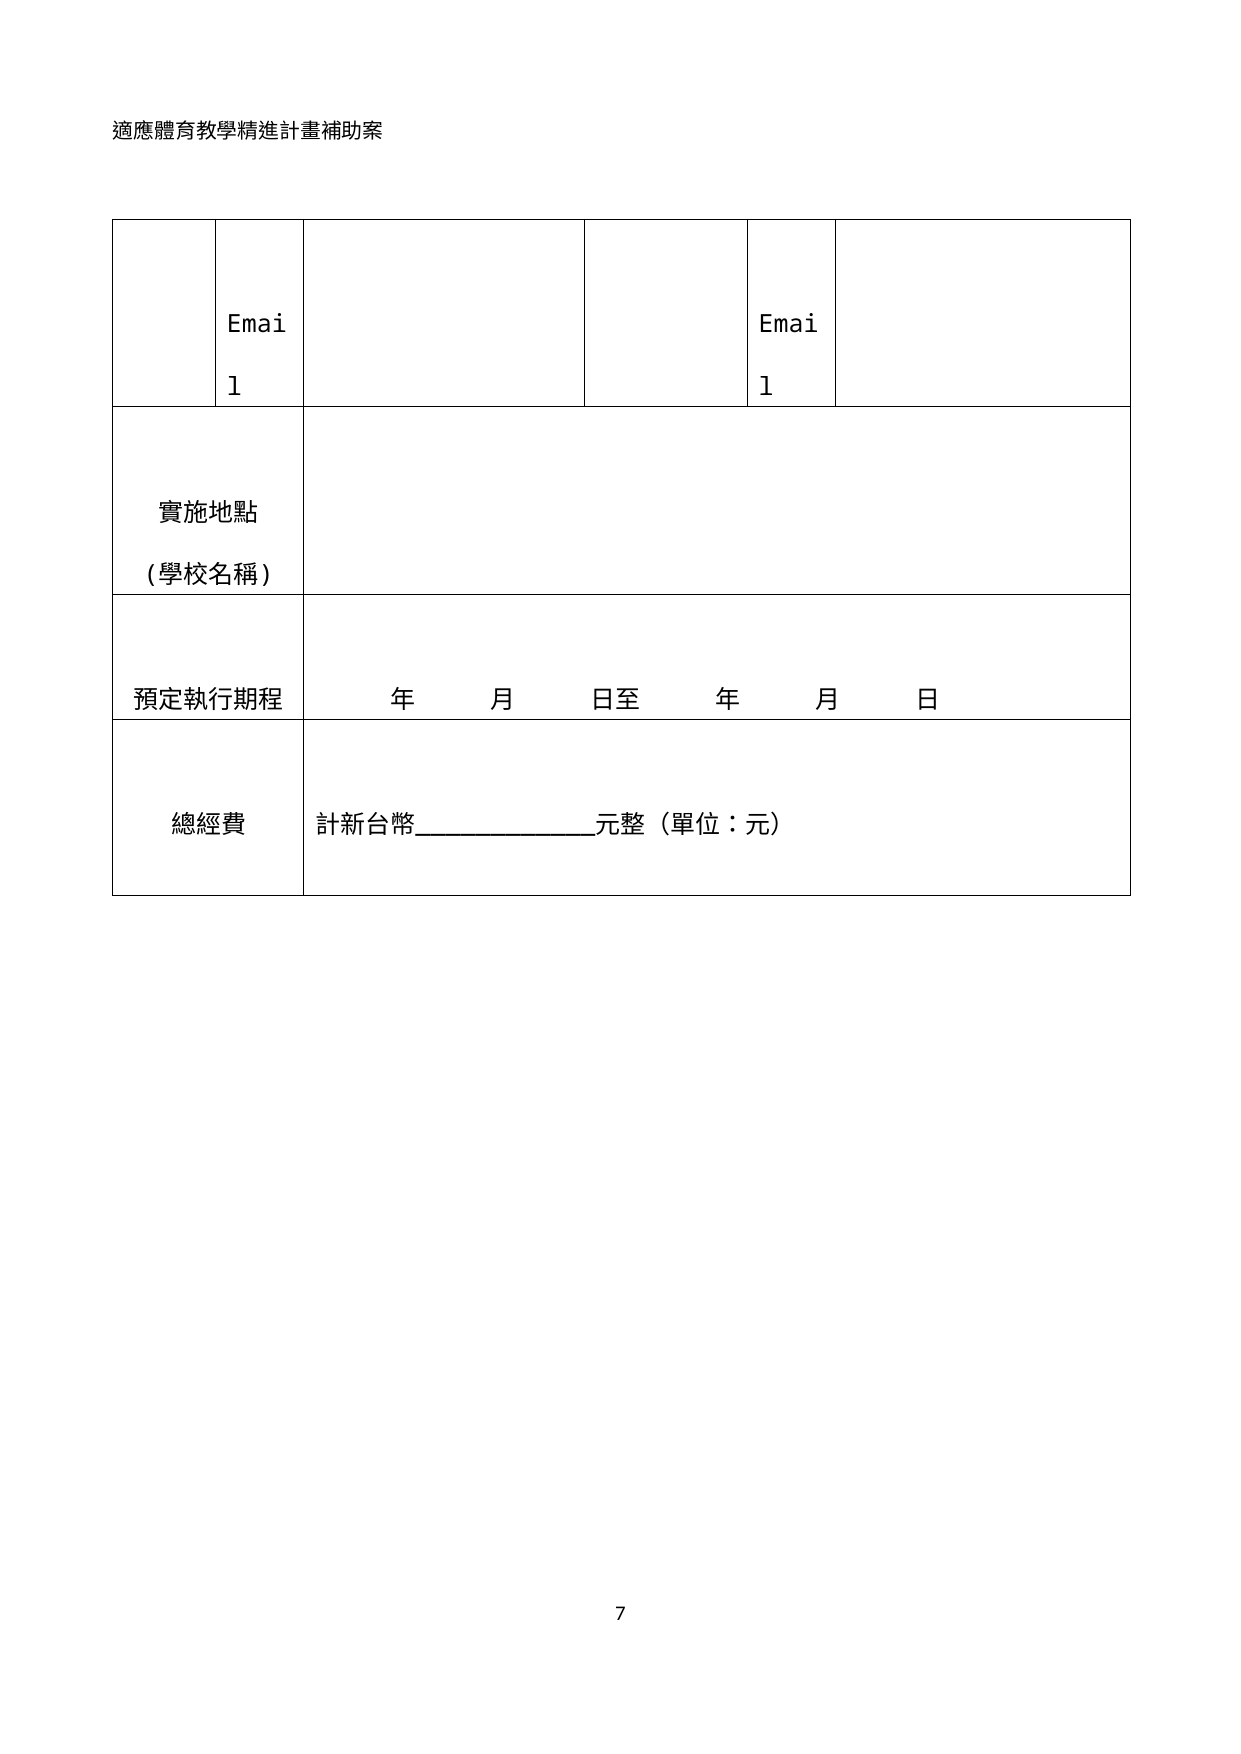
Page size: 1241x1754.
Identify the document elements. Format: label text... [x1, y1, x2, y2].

table_cell [113, 220, 215, 406]
table_cell 計新台幣____________元整（單位：元） [304, 720, 1130, 895]
table_cell 總經費 [113, 720, 303, 895]
table_cell [304, 220, 584, 406]
table_cell Email [216, 220, 303, 406]
table_cell 預定執行期程 [113, 595, 303, 719]
table_cell 年 月 日至 年 月 日 [304, 595, 1130, 719]
table_cell Email [748, 220, 835, 406]
table_cell 實施地點 (學校名稱) [113, 407, 303, 594]
table_cell [304, 407, 1130, 594]
table_cell [585, 220, 747, 406]
table_cell [836, 220, 1130, 406]
